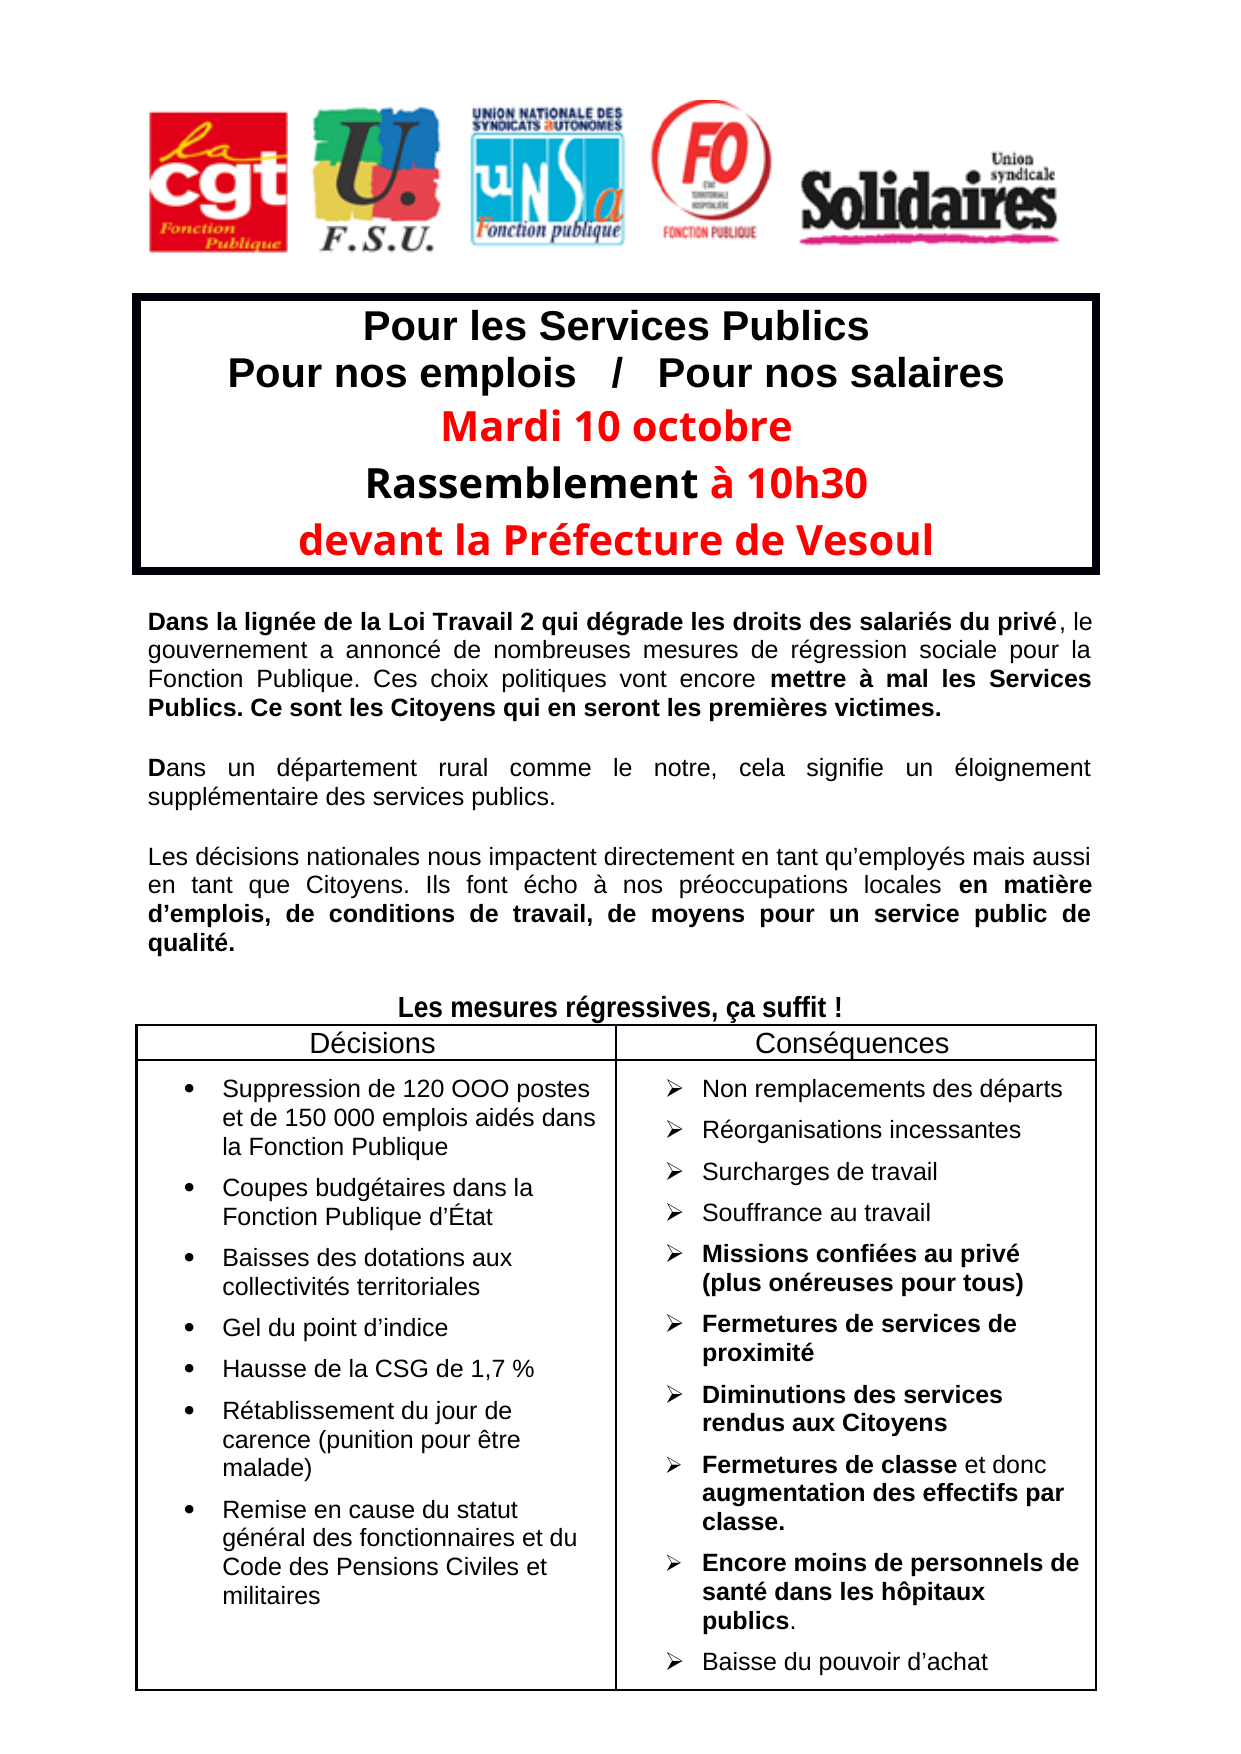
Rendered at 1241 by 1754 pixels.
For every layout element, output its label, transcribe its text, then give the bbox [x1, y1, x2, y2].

table_cell Non remplacements des départs Réorganisations incessantes Surcharges de travail Souffrance au travail Missions confiées au privé (plus onéreuses pour tous) Fermetures de services de proximité Diminutions des services rendus aux Citoyens Fermetures de classe et donc augmentation des effectifs par classe. Encore moins de personnels de santé dans les hôpitaux publics. Baisse du pouvoir d’achat [617, 1061, 1095, 1688]
text Les mesures régressives, ça suffit ! [148, 990, 1092, 1024]
text Les décisions nationales nous impactent directement en tant qu’employés mais aussi en tant que Citoyens. Ils font écho à nos préoccupations locales en matière d’emplois, de conditions de travail, de moyens pour un service public de qualité. [148, 842, 1092, 957]
table_header Décisions [138, 1026, 615, 1059]
table_header Conséquences [617, 1026, 1095, 1059]
table_header Pour les Services Publics Pour nos emplois / Pour nos salaires Mardi 10 octobre Rassemblement à 10h30 devant la Préfecture de Vesoul [141, 301, 1092, 567]
picture [140, 100, 1085, 262]
table_cell Suppression de 120 OOO postes et de 150 000 emplois aidés dans la Fonction Publique Coupes budgétaires dans la Fonction Publique d’État Baisses des dotations aux collectivités territoriales Gel du point d’indice Hausse de la CSG de 1,7 % Rétablissement du jour de carence (punition pour être malade) Remise en cause du statut général des fonctionnaires et du Code des Pensions Civiles et militaires [138, 1061, 615, 1688]
text Dans la lignée de la Loi Travail 2 qui dégrade les droits des salariés du privé, le gouvernement a annoncé de nombreuses mesures de régression sociale pour la Fonction Publique. Ces choix politiques vont encore mettre à mal les Services Publics. Ce sont les Citoyens qui en seront les premières victimes. [148, 607, 1092, 722]
text Dans un département rural comme le notre, cela signifie un éloignement supplémentaire des services publics. [148, 753, 1092, 810]
